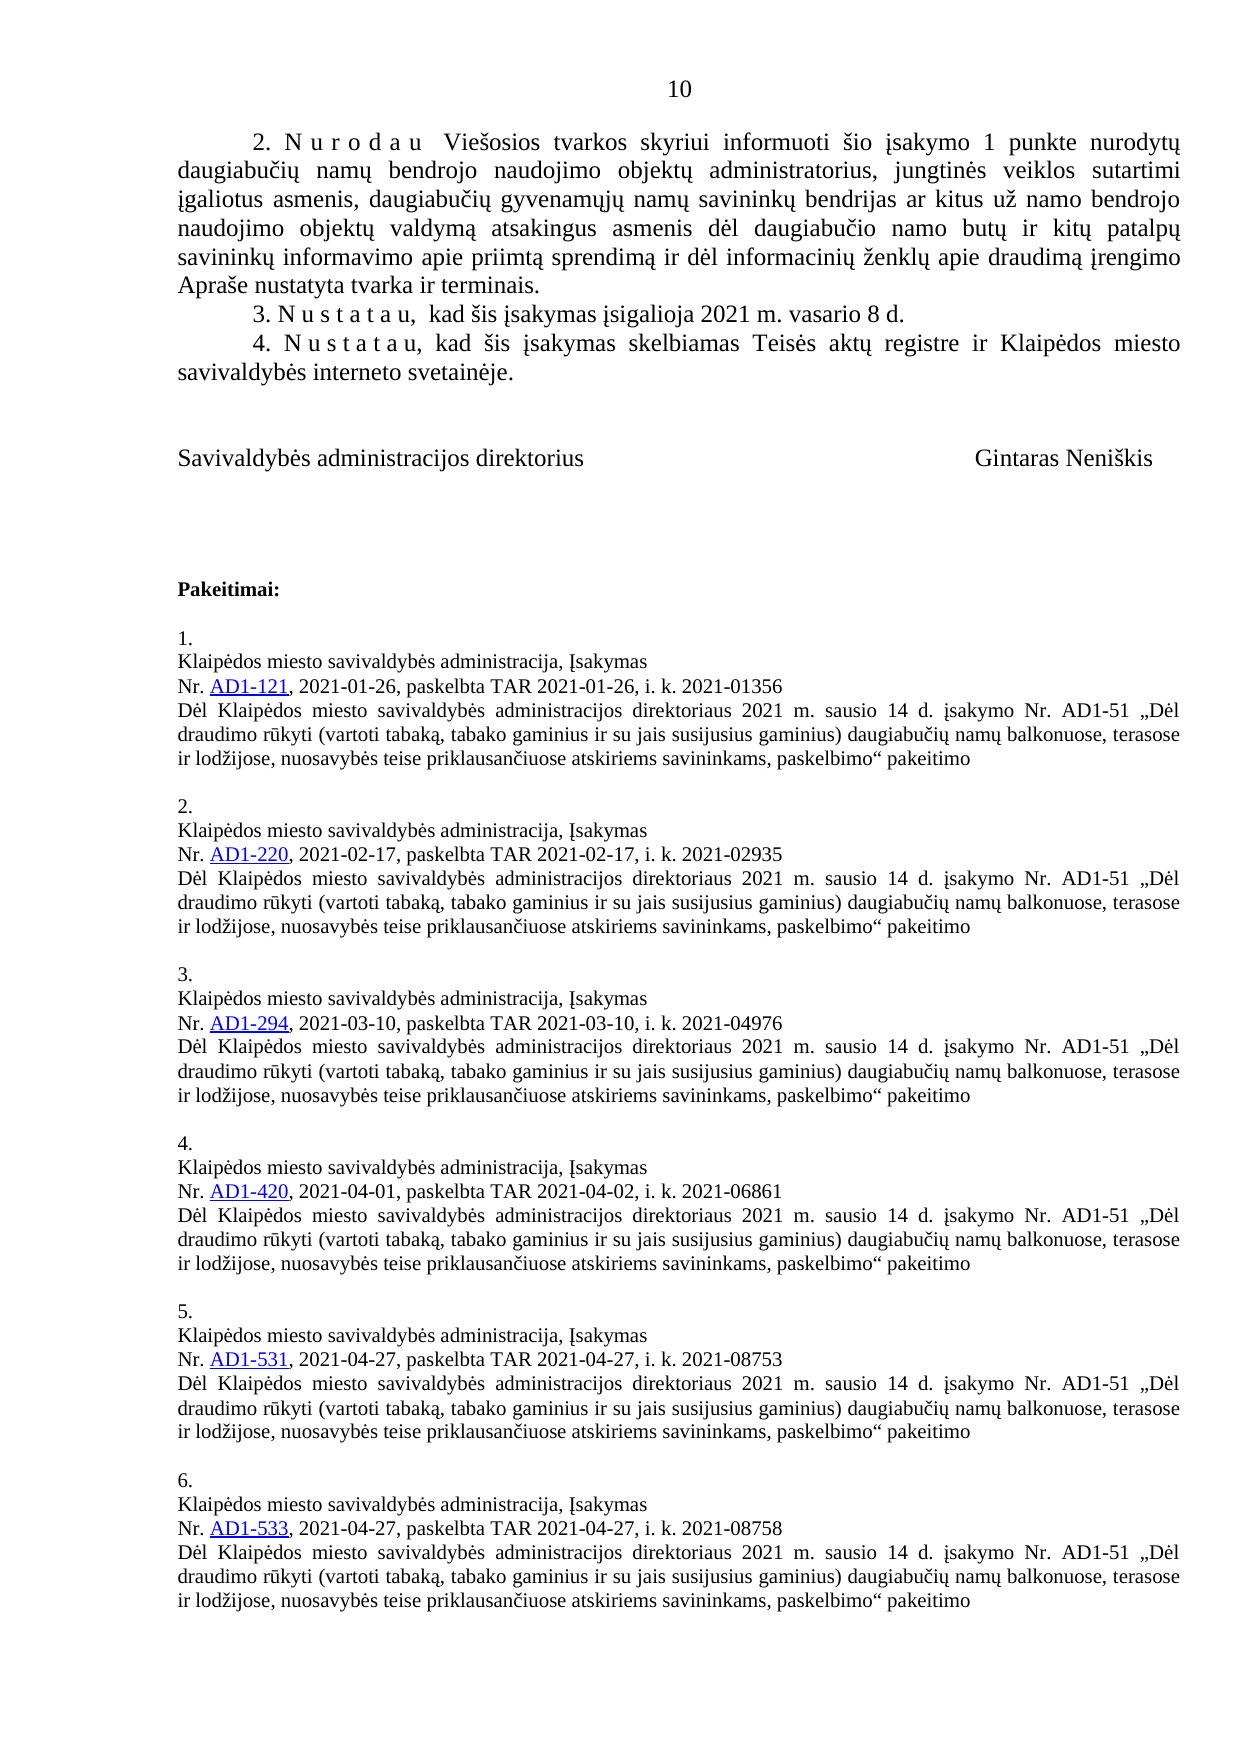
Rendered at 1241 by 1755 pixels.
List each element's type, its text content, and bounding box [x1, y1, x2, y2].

text 4. Nustatau, kad šis įsakymas skelbiamas Teisės aktų registre ir Klaipėdos miesto savivaldybės interneto svetainėje. [177, 328, 1181, 385]
text Savivaldybės administracijos direktorius Gintaras Neniškis [177, 443, 1181, 472]
text Dėl Klaipėdos miesto savivaldybės administracijos direktoriaus 2021 m. sausio 14 d. įsakymo Nr. AD1-51 „Dėl draudimo rūkyti (vartoti tabaką, tabako gaminius ir su jais susijusius gaminius) daugiabučių namų balkonuose, terasose ir lodžijose, nuosavybės teise priklausančiuose atskiriems savininkams, paskelbimo“ pakeitimo [177, 698, 1181, 770]
text Nr. AD1-420, 2021-04-01, paskelbta TAR 2021-04-02, i. k. 2021-06861 [177, 1179, 1181, 1203]
text 2. Nurodau Viešosios tvarkos skyriui informuoti šio įsakymo 1 punkte nurodytų daugiabučių namų bendrojo naudojimo objektų administratorius, jungtinės veiklos sutartimi įgaliotus asmenis, daugiabučių gyvenamųjų namų savininkų bendrijas ar kitus už namo bendrojo naudojimo objektų valdymą atsakingus asmenis dėl daugiabučio namo butų ir kitų patalpų savininkų informavimo apie priimtą sprendimą ir dėl informacinių ženklų apie draudimą įrengimo Apraše nustatyta tvarka ir terminais. [177, 127, 1181, 299]
text Nr. AD1-121, 2021-01-26, paskelbta TAR 2021-01-26, i. k. 2021-01356 [177, 673, 1181, 698]
text Klaipėdos miesto savivaldybės administracija, Įsakymas [177, 818, 1181, 842]
text 6. [177, 1468, 1181, 1492]
text Dėl Klaipėdos miesto savivaldybės administracijos direktoriaus 2021 m. sausio 14 d. įsakymo Nr. AD1-51 „Dėl draudimo rūkyti (vartoti tabaką, tabako gaminius ir su jais susijusius gaminius) daugiabučių namų balkonuose, terasose ir lodžijose, nuosavybės teise priklausančiuose atskiriems savininkams, paskelbimo“ pakeitimo [177, 1371, 1181, 1443]
text 4. [177, 1131, 1181, 1155]
text Klaipėdos miesto savivaldybės administracija, Įsakymas [177, 1323, 1181, 1347]
text Dėl Klaipėdos miesto savivaldybės administracijos direktoriaus 2021 m. sausio 14 d. įsakymo Nr. AD1-51 „Dėl draudimo rūkyti (vartoti tabaką, tabako gaminius ir su jais susijusius gaminius) daugiabučių namų balkonuose, terasose ir lodžijose, nuosavybės teise priklausančiuose atskiriems savininkams, paskelbimo“ pakeitimo [177, 866, 1181, 938]
text Pakeitimai: [177, 577, 1181, 601]
text Klaipėdos miesto savivaldybės administracija, Įsakymas [177, 1492, 1181, 1516]
text Klaipėdos miesto savivaldybės administracija, Įsakymas [177, 649, 1181, 673]
text 3. Nustatau, kad šis įsakymas įsigalioja 2021 m. vasario 8 d. [177, 299, 1181, 328]
text Klaipėdos miesto savivaldybės administracija, Įsakymas [177, 1155, 1181, 1179]
text 2. [177, 794, 1181, 818]
text Klaipėdos miesto savivaldybės administracija, Įsakymas [177, 986, 1181, 1010]
text 1. [177, 625, 1181, 649]
text Nr. AD1-220, 2021-02-17, paskelbta TAR 2021-02-17, i. k. 2021-02935 [177, 842, 1181, 866]
text Dėl Klaipėdos miesto savivaldybės administracijos direktoriaus 2021 m. sausio 14 d. įsakymo Nr. AD1-51 „Dėl draudimo rūkyti (vartoti tabaką, tabako gaminius ir su jais susijusius gaminius) daugiabučių namų balkonuose, terasose ir lodžijose, nuosavybės teise priklausančiuose atskiriems savininkams, paskelbimo“ pakeitimo [177, 1034, 1181, 1107]
text Nr. AD1-531, 2021-04-27, paskelbta TAR 2021-04-27, i. k. 2021-08753 [177, 1347, 1181, 1371]
text Nr. AD1-533, 2021-04-27, paskelbta TAR 2021-04-27, i. k. 2021-08758 [177, 1516, 1181, 1540]
text Dėl Klaipėdos miesto savivaldybės administracijos direktoriaus 2021 m. sausio 14 d. įsakymo Nr. AD1-51 „Dėl draudimo rūkyti (vartoti tabaką, tabako gaminius ir su jais susijusius gaminius) daugiabučių namų balkonuose, terasose ir lodžijose, nuosavybės teise priklausančiuose atskiriems savininkams, paskelbimo“ pakeitimo [177, 1203, 1181, 1275]
text Nr. AD1-294, 2021-03-10, paskelbta TAR 2021-03-10, i. k. 2021-04976 [177, 1010, 1181, 1034]
text Dėl Klaipėdos miesto savivaldybės administracijos direktoriaus 2021 m. sausio 14 d. įsakymo Nr. AD1-51 „Dėl draudimo rūkyti (vartoti tabaką, tabako gaminius ir su jais susijusius gaminius) daugiabučių namų balkonuose, terasose ir lodžijose, nuosavybės teise priklausančiuose atskiriems savininkams, paskelbimo“ pakeitimo [177, 1540, 1181, 1612]
text 3. [177, 962, 1181, 986]
text 5. [177, 1299, 1181, 1323]
